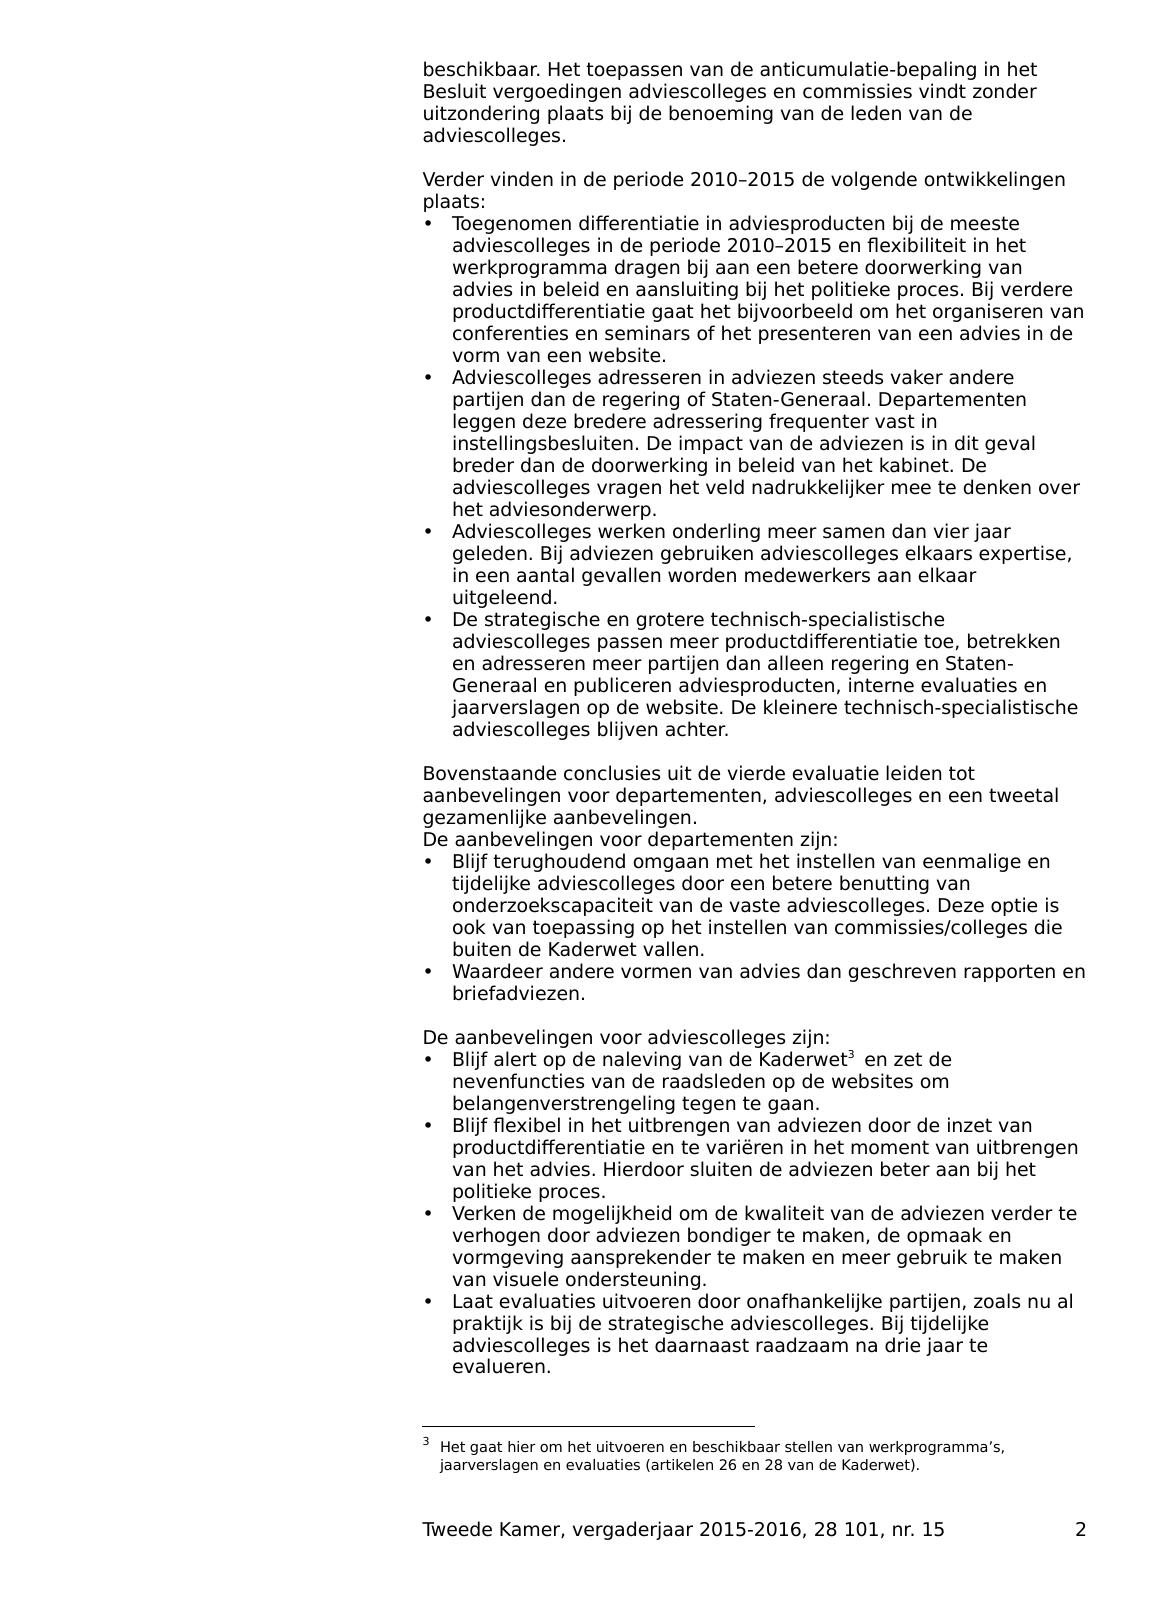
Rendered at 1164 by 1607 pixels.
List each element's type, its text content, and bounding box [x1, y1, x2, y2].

text • Verken de mogelijkheid om de kwaliteit van de adviezen verder te verhogen door adviezen bondiger te maken, de opmaak en vormgeving aansprekender te maken en meer gebruik te maken van visuele ondersteuning. [422, 1203, 1087, 1291]
text De aanbevelingen voor departementen zijn: [422, 829, 1087, 851]
text • Waardeer andere vormen van advies dan geschreven rapporten en briefadviezen. [422, 961, 1087, 1004]
text • De strategische en grotere technisch-specialistische adviescolleges passen meer productdifferentiatie toe, betrekken en adresseren meer partijen dan alleen regering en Staten-Generaal en publiceren adviesproducten, interne evaluaties en jaarverslagen op de website. De kleinere technisch-specialistische adviescolleges blijven achter. [422, 609, 1087, 741]
text • Toegenomen differentiatie in adviesproducten bij de meeste adviescolleges in de periode 2010–2015 en flexibiliteit in het werkprogramma dragen bij aan een betere doorwerking van advies in beleid en aansluiting bij het politieke proces. Bij verdere productdifferentiatie gaat het bijvoorbeeld om het organiseren van conferenties en seminars of het presenteren van een advies in de vorm van een website. [422, 213, 1087, 367]
text • Blijf alert op de naleving van de Kaderwet en zet de nevenfuncties van de raadsleden op de websites om belangenverstrengeling tegen te gaan. [422, 1049, 1087, 1115]
text • Adviescolleges adresseren in adviezen steeds vaker andere partijen dan de regering of Staten-Generaal. Departementen leggen deze bredere adressering frequenter vast in instellingsbesluiten. De impact van de adviezen is in dit geval breder dan de doorwerking in beleid van het kabinet. De adviescolleges vragen het veld nadrukkelijker mee te denken over het adviesonderwerp. [422, 367, 1087, 521]
text Het gaat hier om het uitvoeren en beschikbaar stellen van werkprogramma’s, jaarverslagen en evaluaties (artikelen 26 en 28 van de Kaderwet). [422, 1435, 1087, 1474]
text • Adviescolleges werken onderling meer samen dan vier jaar geleden. Bij adviezen gebruiken adviescolleges elkaars expertise, in een aantal gevallen worden medewerkers aan elkaar uitgeleend. [422, 521, 1087, 609]
text • Blijf flexibel in het uitbrengen van adviezen door de inzet van productdifferentiatie en te variëren in het moment van uitbrengen van het advies. Hierdoor sluiten de adviezen beter aan bij het politieke proces. [422, 1115, 1087, 1203]
text De aanbevelingen voor adviescolleges zijn: [422, 1027, 1087, 1049]
text Verder vinden in de periode 2010–2015 de volgende ontwikkelingen plaats: [422, 169, 1087, 213]
text • Blijf terughoudend omgaan met het instellen van eenmalige en tijdelijke adviescolleges door een betere benutting van onderzoekscapaciteit van de vaste adviescolleges. Deze optie is ook van toepassing op het instellen van commissies/colleges die buiten de Kaderwet vallen. [422, 851, 1087, 961]
text Bovenstaande conclusies uit de vierde evaluatie leiden tot aanbevelingen voor departementen, adviescolleges en een tweetal gezamenlijke aanbevelingen. [422, 763, 1087, 829]
text beschikbaar. Het toepassen van de anticumulatie-bepaling in het Besluit vergoedingen adviescolleges en commissies vindt zonder uitzondering plaats bij de benoeming van de leden van de adviescolleges. [422, 59, 1087, 147]
text • Laat evaluaties uitvoeren door onafhankelijke partijen, zoals nu al praktijk is bij de strategische adviescolleges. Bij tijdelijke adviescolleges is het daarnaast raadzaam na drie jaar te evalueren. [422, 1291, 1087, 1378]
